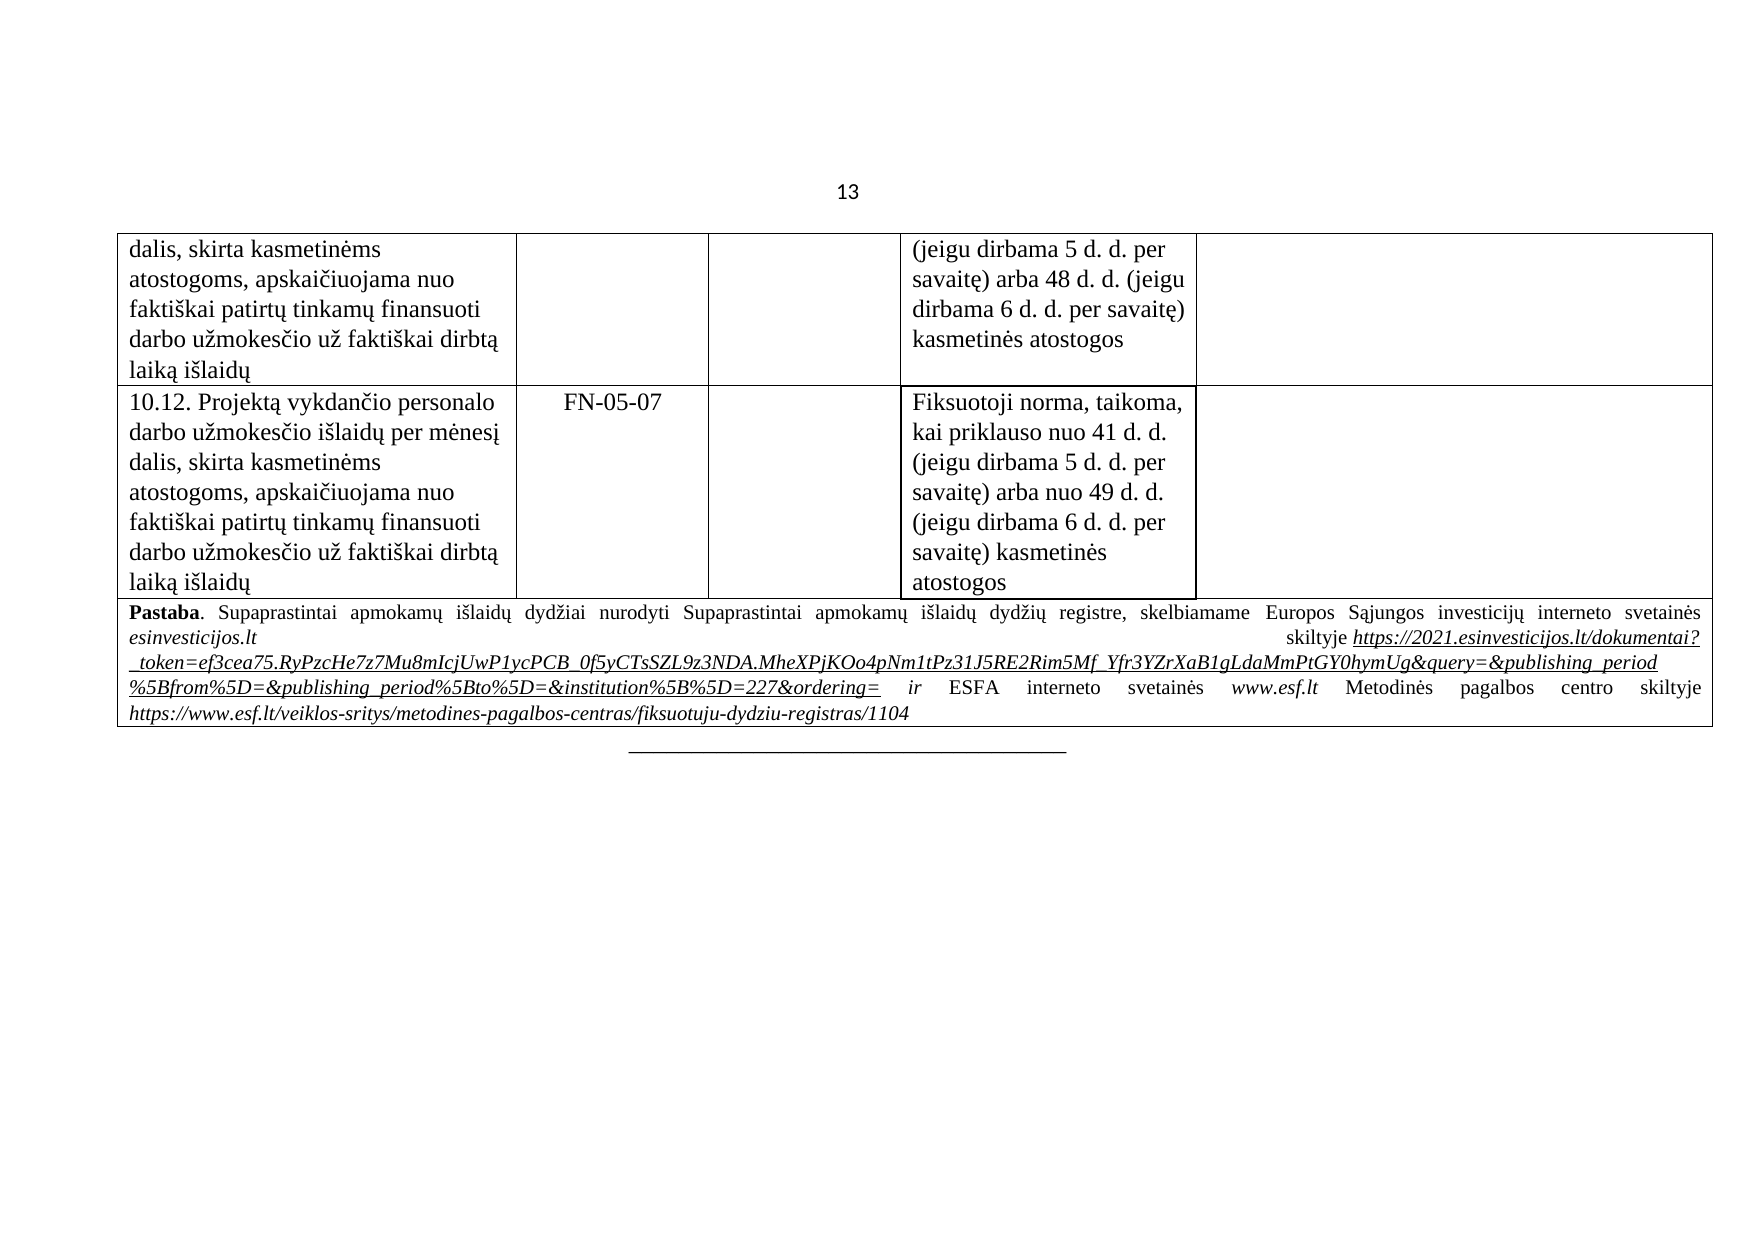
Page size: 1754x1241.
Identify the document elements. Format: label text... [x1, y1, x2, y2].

table_cell dalis, skirta kasmetinėms atostogoms, apskaičiuojama nuo faktiškai patirtų tinkamų finansuoti darbo užmokesčio už faktiškai dirbtą laiką išlaidų [118, 234, 516, 385]
table_cell (jeigu dirbama 5 d. d. per savaitę) arba 48 d. d. (jeigu dirbama 6 d. d. per savaitę) kasmetinės atostogos [901, 234, 1196, 385]
table_cell [517, 234, 708, 385]
table_cell Pastaba. Supaprastintai apmokamų išlaidų dydžiai nurodyti Supaprastintai apmokamų išlaidų dydžių registre, skelbiamame Europos Sąjungos investicijų interneto svetainės esinvesticijos.lt skiltyje https://2021.esinvesticijos.lt/dokumentai?_token=ef3cea75.RyPzcHe7z7Mu8mIcjUwP1ycPCB_0f5yCTsSZL9z3NDA.MheXPjKOo4pNm1tPz31J5RE2Rim5Mf_Yfr3YZrXaB1gLdaMmPtGY0hymUg&query=&publishing_period%5Bfrom%5D=&publishing_period%5Bto%5D=&institution%5B%5D=227&ordering= ir ESFA interneto svetainės www.esf.lt Metodinės pagalbos centro skiltyje https://www.esf.lt/veiklos-sritys/metodines-pagalbos-centras/fiksuotuju-dydziu-registras/1104 [118, 599, 1712, 726]
table_cell FN-05-07 [517, 386, 708, 598]
table_cell [1197, 386, 1712, 598]
table_cell [709, 234, 900, 385]
table_cell 10.12. Projektą vykdančio personalo darbo užmokesčio išlaidų per mėnesį dalis, skirta kasmetinėms atostogoms, apskaičiuojama nuo faktiškai patirtų tinkamų finansuoti darbo užmokesčio už faktiškai dirbtą laiką išlaidų [118, 386, 516, 598]
text ___________________________________ [118, 727, 1577, 756]
table_cell Fiksuotoji norma, taikoma, kai priklauso nuo 41 d. d. (jeigu dirbama 5 d. d. per savaitę) arba nuo 49 d. d. (jeigu dirbama 6 d. d. per savaitę) kasmetinės atostogos [902, 387, 1195, 598]
table_cell [709, 386, 900, 598]
table_cell [1197, 234, 1712, 385]
